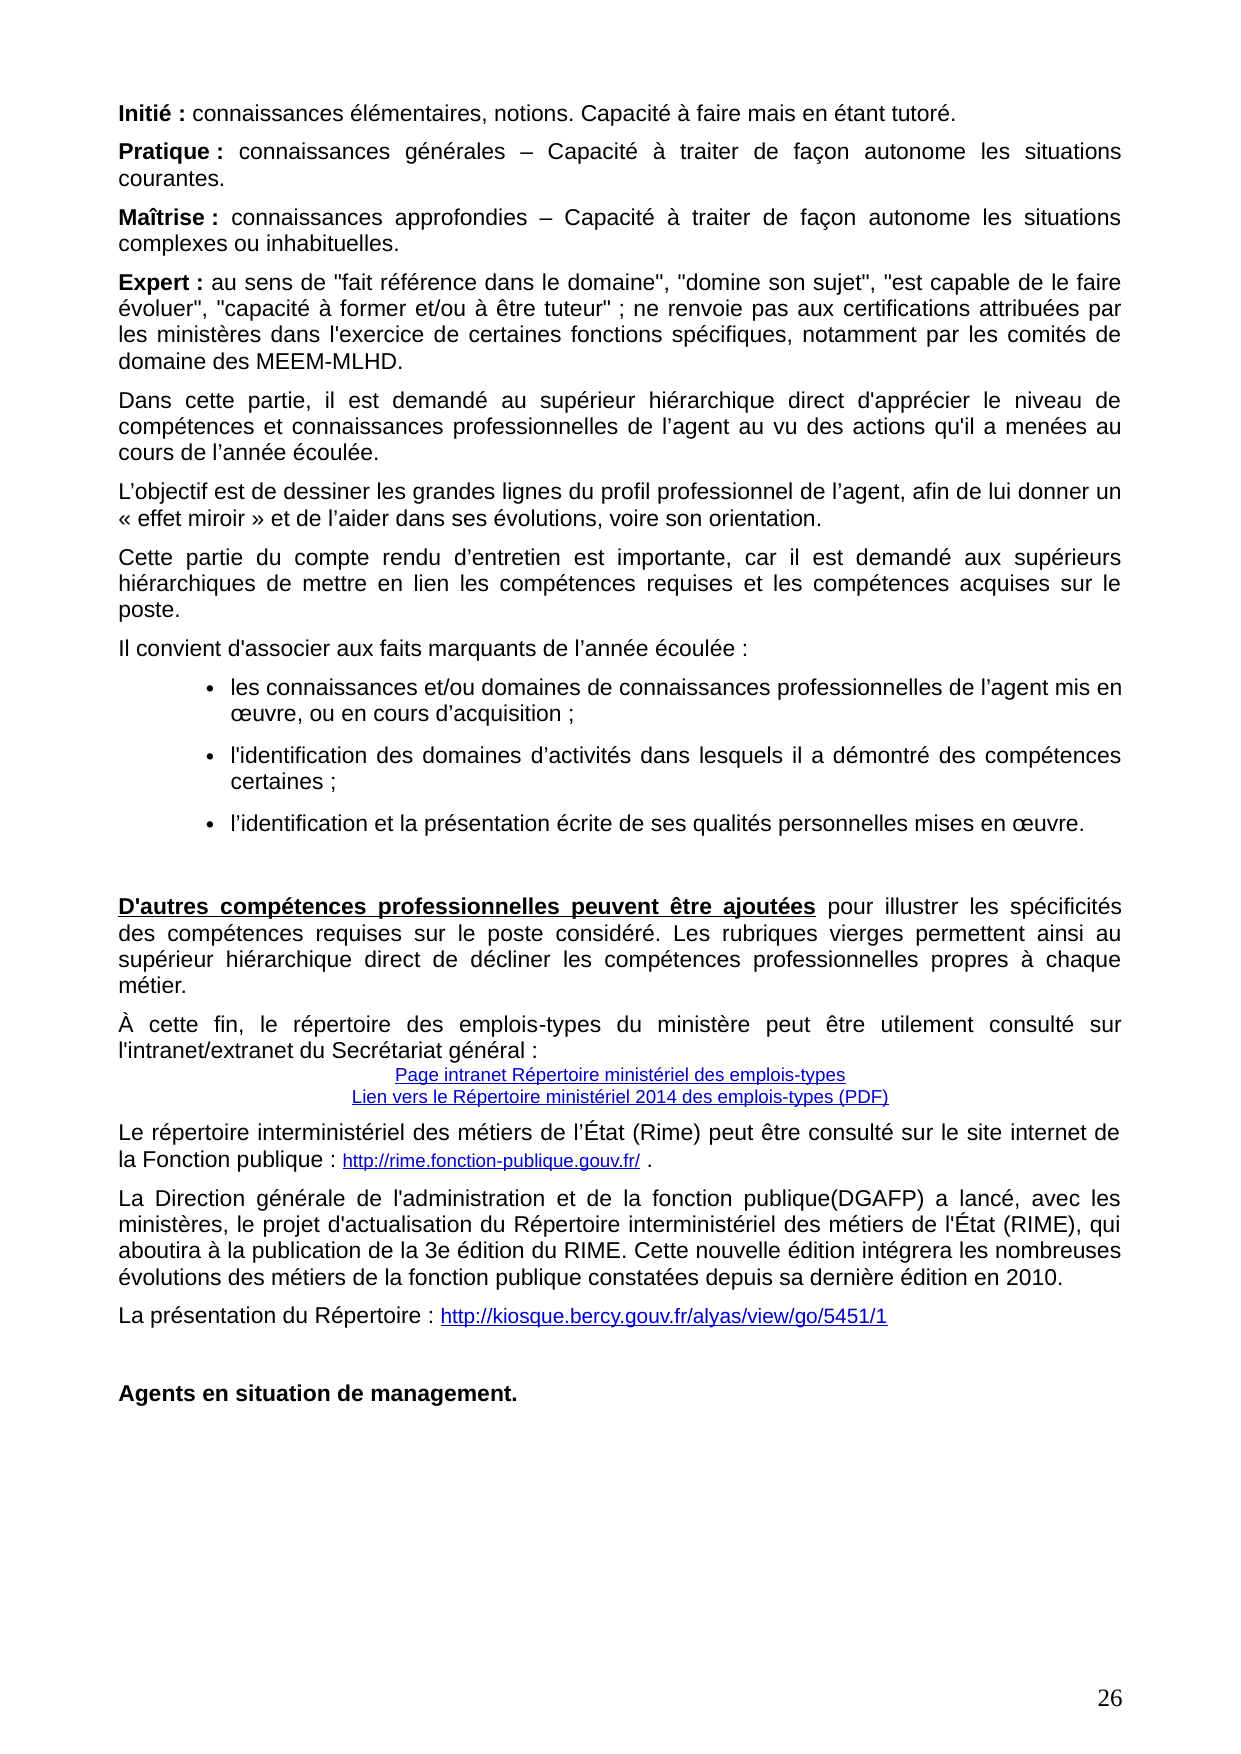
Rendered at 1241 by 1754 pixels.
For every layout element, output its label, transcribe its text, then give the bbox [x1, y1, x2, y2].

text Le répertoire interministériel des métiers de l’État (Rime) peut être consulté sur le site internet de la Fonction publique : http://rime.fonction-publique.gouv.fr/ . [118, 1119, 1122, 1172]
text À cette fin, le répertoire des emplois‑types du ministère peut être utilement consulté sur l'intranet/extranet du Secrétariat général : [118, 1011, 1122, 1064]
list les connaissances et/ou domaines de connaissances professionnelles de l’agent mis en œuvre, ou en cours d’acquisition ; [207, 674, 1122, 727]
text La présentation du Répertoire : http://kiosque.bercy.gouv.fr/alyas/view/go/5451/1 [118, 1302, 1122, 1329]
text Dans cette partie, il est demandé au supérieur hiérarchique direct d'apprécier le niveau de compétences et connaissances professionnelles de l’agent au vu des actions qu'il a menées au cours de l’année écoulée. [118, 387, 1122, 466]
text L’objectif est de dessiner les grandes lignes du profil professionnel de l’agent, afin de lui donner un « effet miroir » et de l’aider dans ses évolutions, voire son orientation. [118, 478, 1122, 531]
text Cette partie du compte rendu d’entretien est importante, car il est demandé aux supérieurs hiérarchiques de mettre en lien les compétences requises et les compétences acquises sur le poste. [118, 543, 1122, 622]
text Initié : connaissances élémentaires, notions. Capacité à faire mais en étant tutoré. [118, 99, 1122, 126]
list l'identification des domaines d’activités dans lesquels il a démontré des compétences certaines ; [207, 742, 1122, 794]
text Page intranet Répertoire ministériel des emplois-types [118, 1064, 1122, 1085]
text La Direction générale de l'administration et de la fonction publique(DGAFP) a lancé, avec les ministères, le projet d'actualisation du Répertoire interministériel des métiers de l'État (RIME), qui aboutira à la publication de la 3e édition du RIME. Cette nouvelle édition intégrera les nombreuses évolutions des métiers de la fonction publique constatées depuis sa dernière édition en 2010. [118, 1184, 1122, 1290]
text Expert : au sens de "fait référence dans le domaine", "domine son sujet", "est capable de le faire évoluer", "capacité à former et/ou à être tuteur" ; ne renvoie pas aux certifications attribuées par les ministères dans l'exercice de certaines fonctions spécifiques, notamment par les comités de domaine des MEEM-MLHD. [118, 269, 1122, 374]
text D'autres compétences professionnelles peuvent être ajoutées pour illustrer les spécificités des compétences requises sur le poste considéré. Les rubriques vierges permettent ainsi au supérieur hiérarchique direct de décliner les compétences professionnelles propres à chaque métier. [118, 893, 1122, 999]
text Il convient d'associer aux faits marquants de l’année écoulée : [118, 635, 1122, 661]
list l’identification et la présentation écrite de ses qualités personnelles mises en œuvre. [207, 810, 1122, 836]
text Pratique : connaissances générales – Capacité à traiter de façon autonome les situations courantes. [118, 138, 1122, 191]
text Lien vers le Répertoire ministériel 2014 des emplois-types (PDF) [118, 1085, 1122, 1107]
text Agents en situation de management. [118, 1380, 1122, 1406]
text Maîtrise : connaissances approfondies – Capacité à traiter de façon autonome les situations complexes ou inhabituelles. [118, 203, 1122, 256]
